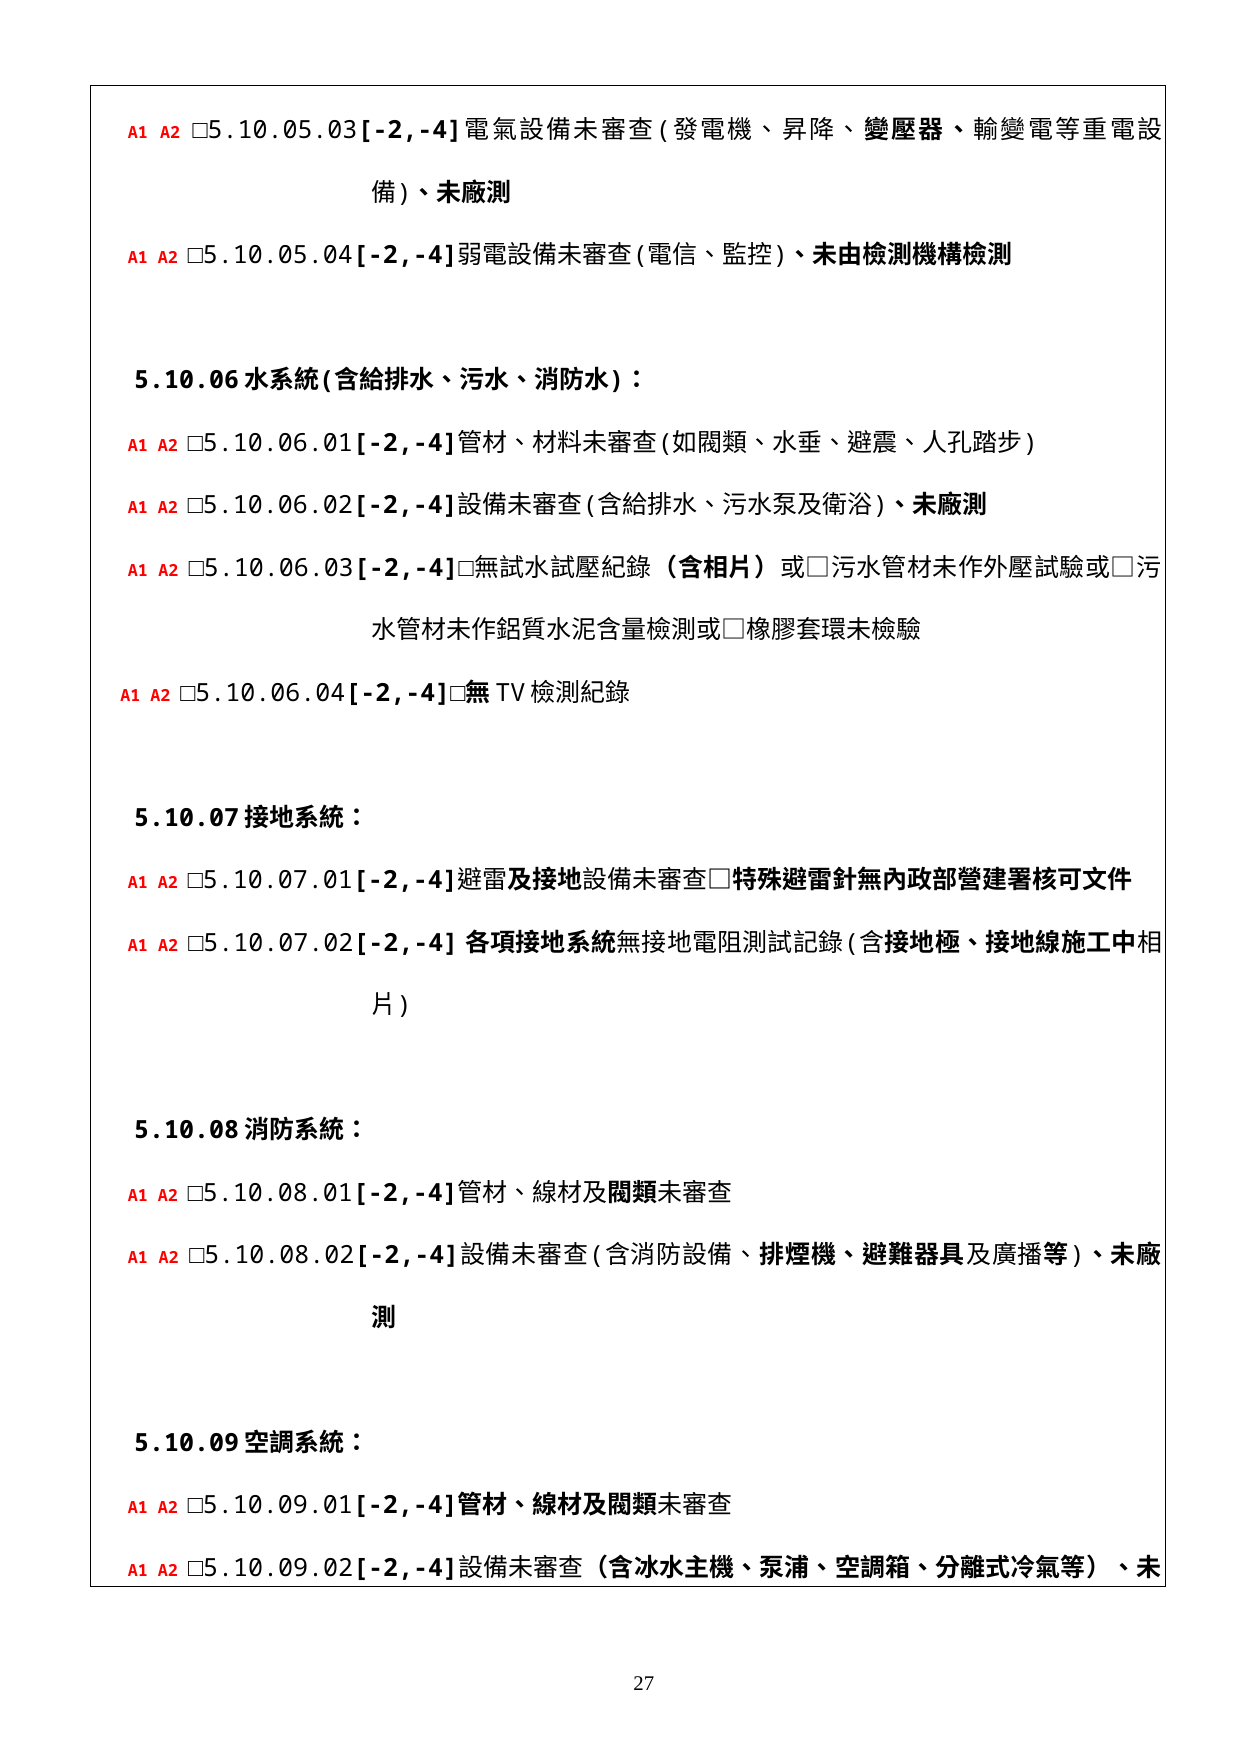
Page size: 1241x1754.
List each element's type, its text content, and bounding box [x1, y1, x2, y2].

table_cell A1 A2 □5.10.05.03[-2,-4]電氣設備未審查(發電機、昇降、變壓器、輸變電等重電設備)、未廠測 A1 A2 □5.10.05.04[-2,-4]弱電設備未審查(電信、監控)、未由檢測機構檢測 5.10.06水系統(含給排水、污水、消防水)： A1 A2 □5.10.06.01[-2,-4]管材、材料未審查(如閥類、水垂、避震、人孔踏步) A1 A2 □5.10.06.02[-2,-4]設備未審查(含給排水、污水泵及衛浴)、未廠測 A1 A2 □5.10.06.03[-2,-4]□無試水試壓紀錄（含相片）或□污水管材未作外壓試驗或□污水管材未作鋁質水泥含量檢測或□橡膠套環未檢驗 A1 A2 □5.10.06.04[-2,-4]□無TV檢測紀錄 5.10.07接地系統： A1 A2 □5.10.07.01[-2,-4]避雷及接地設備未審查□特殊避雷針無內政部營建署核可文件 A1 A2 □5.10.07.02[-2,-4] 各項接地系統無接地電阻測試記錄(含接地極、接地線施工中相片) 5.10.08消防系統： A1 A2 □5.10.08.01[-2,-4]管材、線材及閥類未審查 A1 A2 □5.10.08.02[-2,-4]設備未審查(含消防設備、排煙機、避難器具及廣播等)、未廠測 5.10.09空調系統： A1 A2 □5.10.09.01[-2,-4]管材、線材及閥類未審查 A1 A2 □5.10.09.02[-2,-4]設備未審查（含冰水主機、泵浦、空調箱、分離式冷氣等）、未 [91, 86, 1165, 1586]
